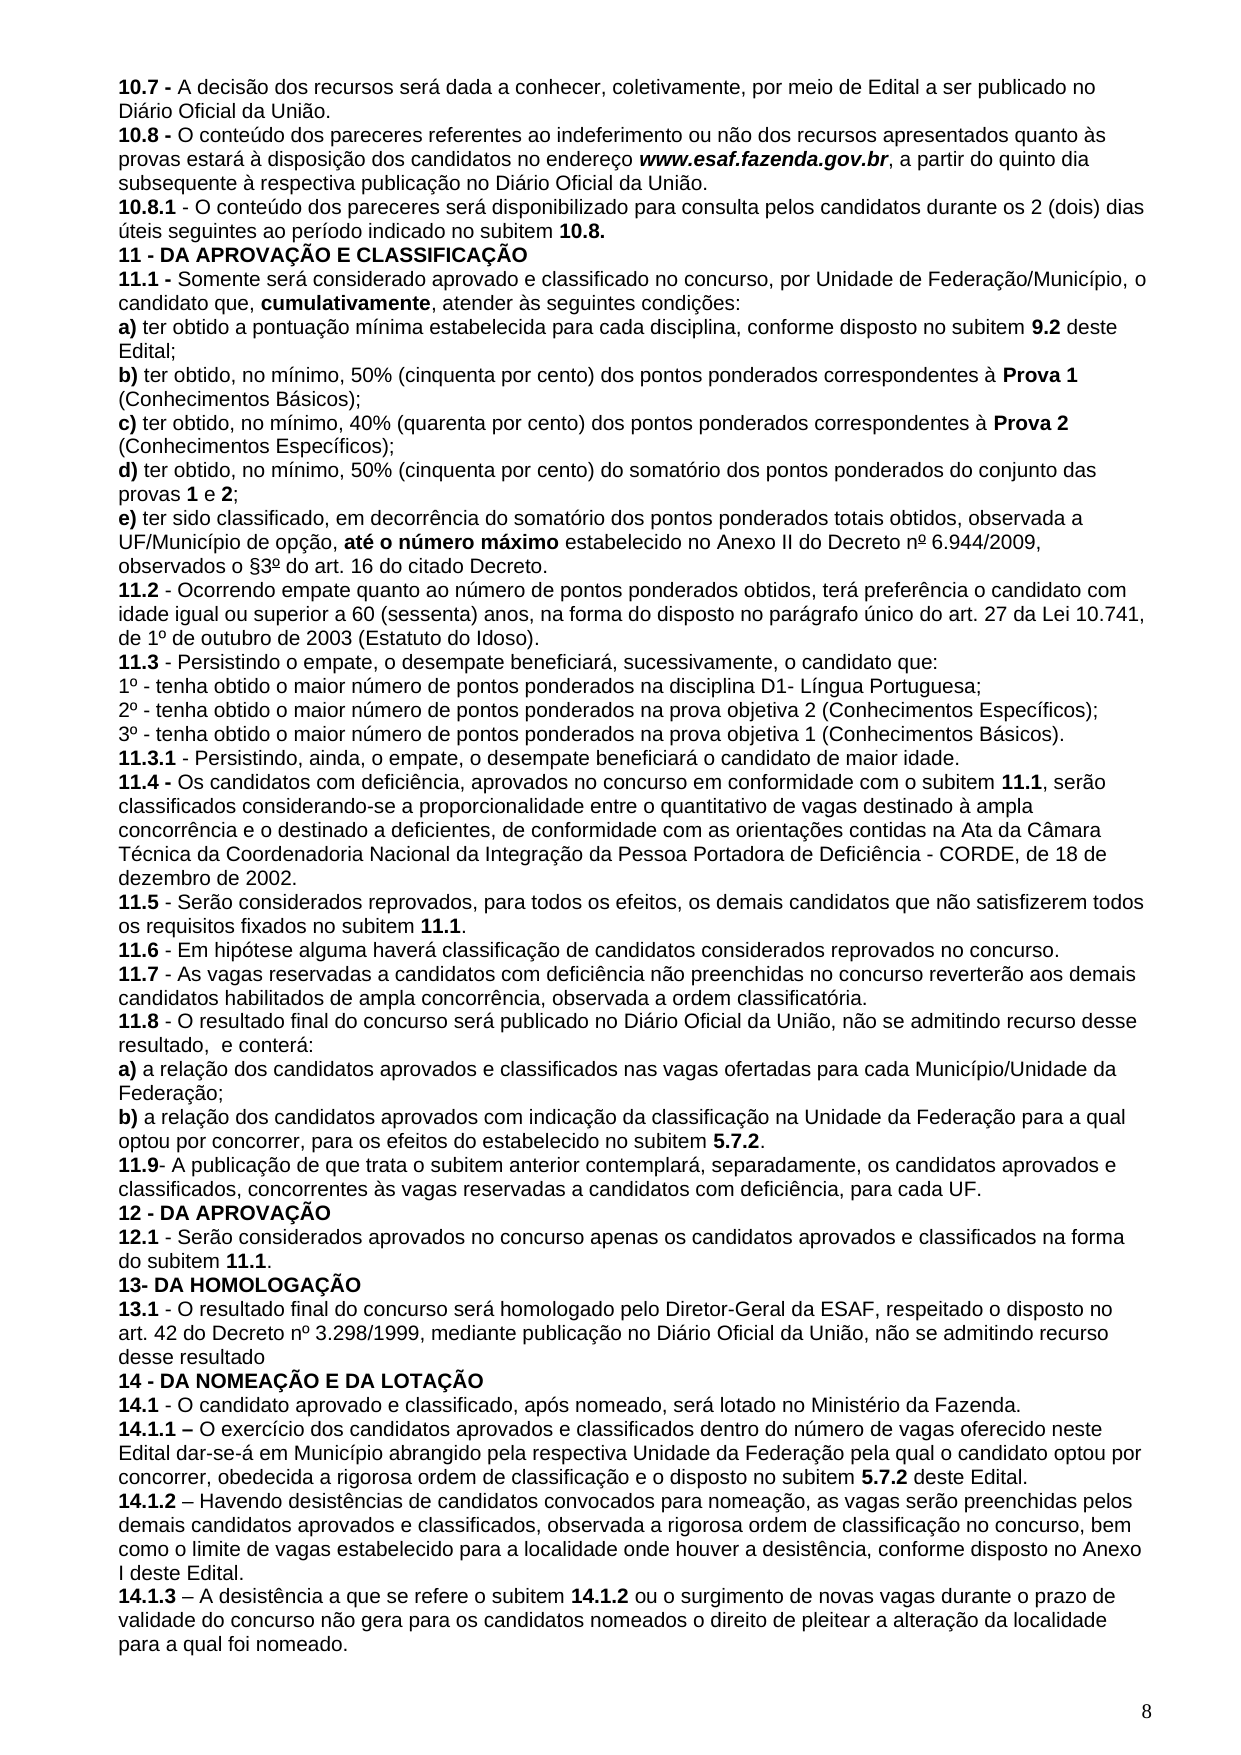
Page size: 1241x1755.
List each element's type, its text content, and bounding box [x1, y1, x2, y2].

subtitle 14 - DA NOMEAÇÃO E DA LOTAÇÃO [118, 1369, 1149, 1393]
text a) ter obtido a pontuação mínima estabelecida para cada disciplina, conforme disposto no subitem 9.2 deste Edital; [118, 314, 1149, 362]
text 11.8 - O resultado final do concurso será publicado no Diário Oficial da União, não se admitindo recurso desse resultado, e conterá: [118, 1009, 1149, 1057]
text 11.3 - Persistindo o empate, o desempate beneficiará, sucessivamente, o candidato que: [118, 650, 1149, 674]
text 10.8.1 - O conteúdo dos pareceres será disponibilizado para consulta pelos candidatos durante os 2 (dois) dias úteis seguintes ao período indicado no subitem 10.8. [118, 195, 1152, 243]
text e) ter sido classificado, em decorrência do somatório dos pontos ponderados totais obtidos, observada a UF/Município de opção, até o número máximo estabelecido no Anexo II do Decreto nº 6.944/2009, observados o §3º do art. 16 do citado Decreto. [118, 506, 1149, 578]
text 3º - tenha obtido o maior número de pontos ponderados na prova objetiva 1 (Conhecimentos Básicos). [118, 722, 1149, 746]
text 10.8 - O conteúdo dos pareceres referentes ao indeferimento ou não dos recursos apresentados quanto às provas estará à disposição dos candidatos no endereço www.esaf.fazenda.gov.br, a partir do quinto dia subsequente à respectiva publicação no Diário Oficial da União. [118, 123, 1152, 195]
text 11.3.1 - Persistindo, ainda, o empate, o desempate beneficiará o candidato de maior idade. [118, 746, 1149, 770]
text 10.7 - A decisão dos recursos será dada a conhecer, coletivamente, por meio de Edital a ser publicado no Diário Oficial da União. [118, 75, 1149, 123]
text 1º - tenha obtido o maior número de pontos ponderados na disciplina D1- Língua Portuguesa; [118, 674, 1149, 698]
text 13.1 - O resultado final do concurso será homologado pelo Diretor-Geral da ESAF, respeitado o disposto no art. 42 do Decreto nº 3.298/1999, mediante publicação no Diário Oficial da União, não se admitindo recurso desse resultado [118, 1297, 1149, 1369]
text a) a relação dos candidatos aprovados e classificados nas vagas ofertadas para cada Município/Unidade da Federação; [118, 1057, 1149, 1105]
text 14.1.1 – O exercício dos candidatos aprovados e classificados dentro do número de vagas oferecido neste Edital dar-se-á em Município abrangido pela respectiva Unidade da Federação pela qual o candidato optou por concorrer, obedecida a rigorosa ordem de classificação e o disposto no subitem 5.7.2 deste Edital. [118, 1417, 1149, 1488]
subtitle 12 - DA APROVAÇÃO [118, 1201, 1149, 1225]
text 14.1 - O candidato aprovado e classificado, após nomeado, será lotado no Ministério da Fazenda. [118, 1393, 1149, 1417]
text c) ter obtido, no mínimo, 40% (quarenta por cento) dos pontos ponderados correspondentes à Prova 2 (Conhecimentos Específicos); [118, 410, 1152, 458]
text 11.1 - Somente será considerado aprovado e classificado no concurso, por Unidade de Federação/Município, o candidato que, cumulativamente, atender às seguintes condições: [118, 267, 1149, 314]
text 11.2 - Ocorrendo empate quanto ao número de pontos ponderados obtidos, terá preferência o candidato com idade igual ou superior a 60 (sessenta) anos, na forma do disposto no parágrafo único do art. 27 da Lei 10.741, de 1º de outubro de 2003 (Estatuto do Idoso). [118, 578, 1149, 650]
text 11.4 - Os candidatos com deficiência, aprovados no concurso em conformidade com o subitem 11.1, serão classificados considerando-se a proporcionalidade entre o quantitativo de vagas destinado à ampla concorrência e o destinado a deficientes, de conformidade com as orientações contidas na Ata da Câmara Técnica da Coordenadoria Nacional da Integração da Pessoa Portadora de Deficiência - CORDE, de 18 de dezembro de 2002. [118, 770, 1149, 889]
text 14.1.3 – A desistência a que se refere o subitem 14.1.2 ou o surgimento de novas vagas durante o prazo de validade do concurso não gera para os candidatos nomeados o direito de pleitear a alteração da localidade para a qual foi nomeado. [118, 1584, 1149, 1656]
text 14.1.2 – Havendo desistências de candidatos convocados para nomeação, as vagas serão preenchidas pelos demais candidatos aprovados e classificados, observada a rigorosa ordem de classificação no concurso, bem como o limite de vagas estabelecido para a localidade onde houver a desistência, conforme disposto no Anexo I deste Edital. [118, 1488, 1149, 1584]
text d) ter obtido, no mínimo, 50% (cinquenta por cento) do somatório dos pontos ponderados do conjunto das provas 1 e 2; [118, 458, 1149, 506]
text 11.6 - Em hipótese alguma haverá classificação de candidatos considerados reprovados no concurso. [118, 937, 1149, 961]
text b) ter obtido, no mínimo, 50% (cinquenta por cento) dos pontos ponderados correspondentes à Prova 1 (Conhecimentos Básicos); [118, 362, 1152, 410]
text b) a relação dos candidatos aprovados com indicação da classificação na Unidade da Federação para a qual optou por concorrer, para os efeitos do estabelecido no subitem 5.7.2. [118, 1105, 1149, 1153]
text 11.9- A publicação de que trata o subitem anterior contemplará, separadamente, os candidatos aprovados e classificados, concorrentes às vagas reservadas a candidatos com deficiência, para cada UF. [118, 1153, 1149, 1201]
subtitle 13- DA HOMOLOGAÇÃO [118, 1273, 1149, 1297]
text 11 - DA APROVAÇÃO E CLASSIFICAÇÃO [118, 243, 1149, 267]
text 11.7 - As vagas reservadas a candidatos com deficiência não preenchidas no concurso reverterão aos demais candidatos habilitados de ampla concorrência, observada a ordem classificatória. [118, 961, 1149, 1009]
text 12.1 - Serão considerados aprovados no concurso apenas os candidatos aprovados e classificados na forma do subitem 11.1. [118, 1225, 1149, 1273]
text 2º - tenha obtido o maior número de pontos ponderados na prova objetiva 2 (Conhecimentos Específicos); [118, 698, 1149, 722]
text 11.5 - Serão considerados reprovados, para todos os efeitos, os demais candidatos que não satisfizerem todos os requisitos fixados no subitem 11.1. [118, 889, 1149, 937]
